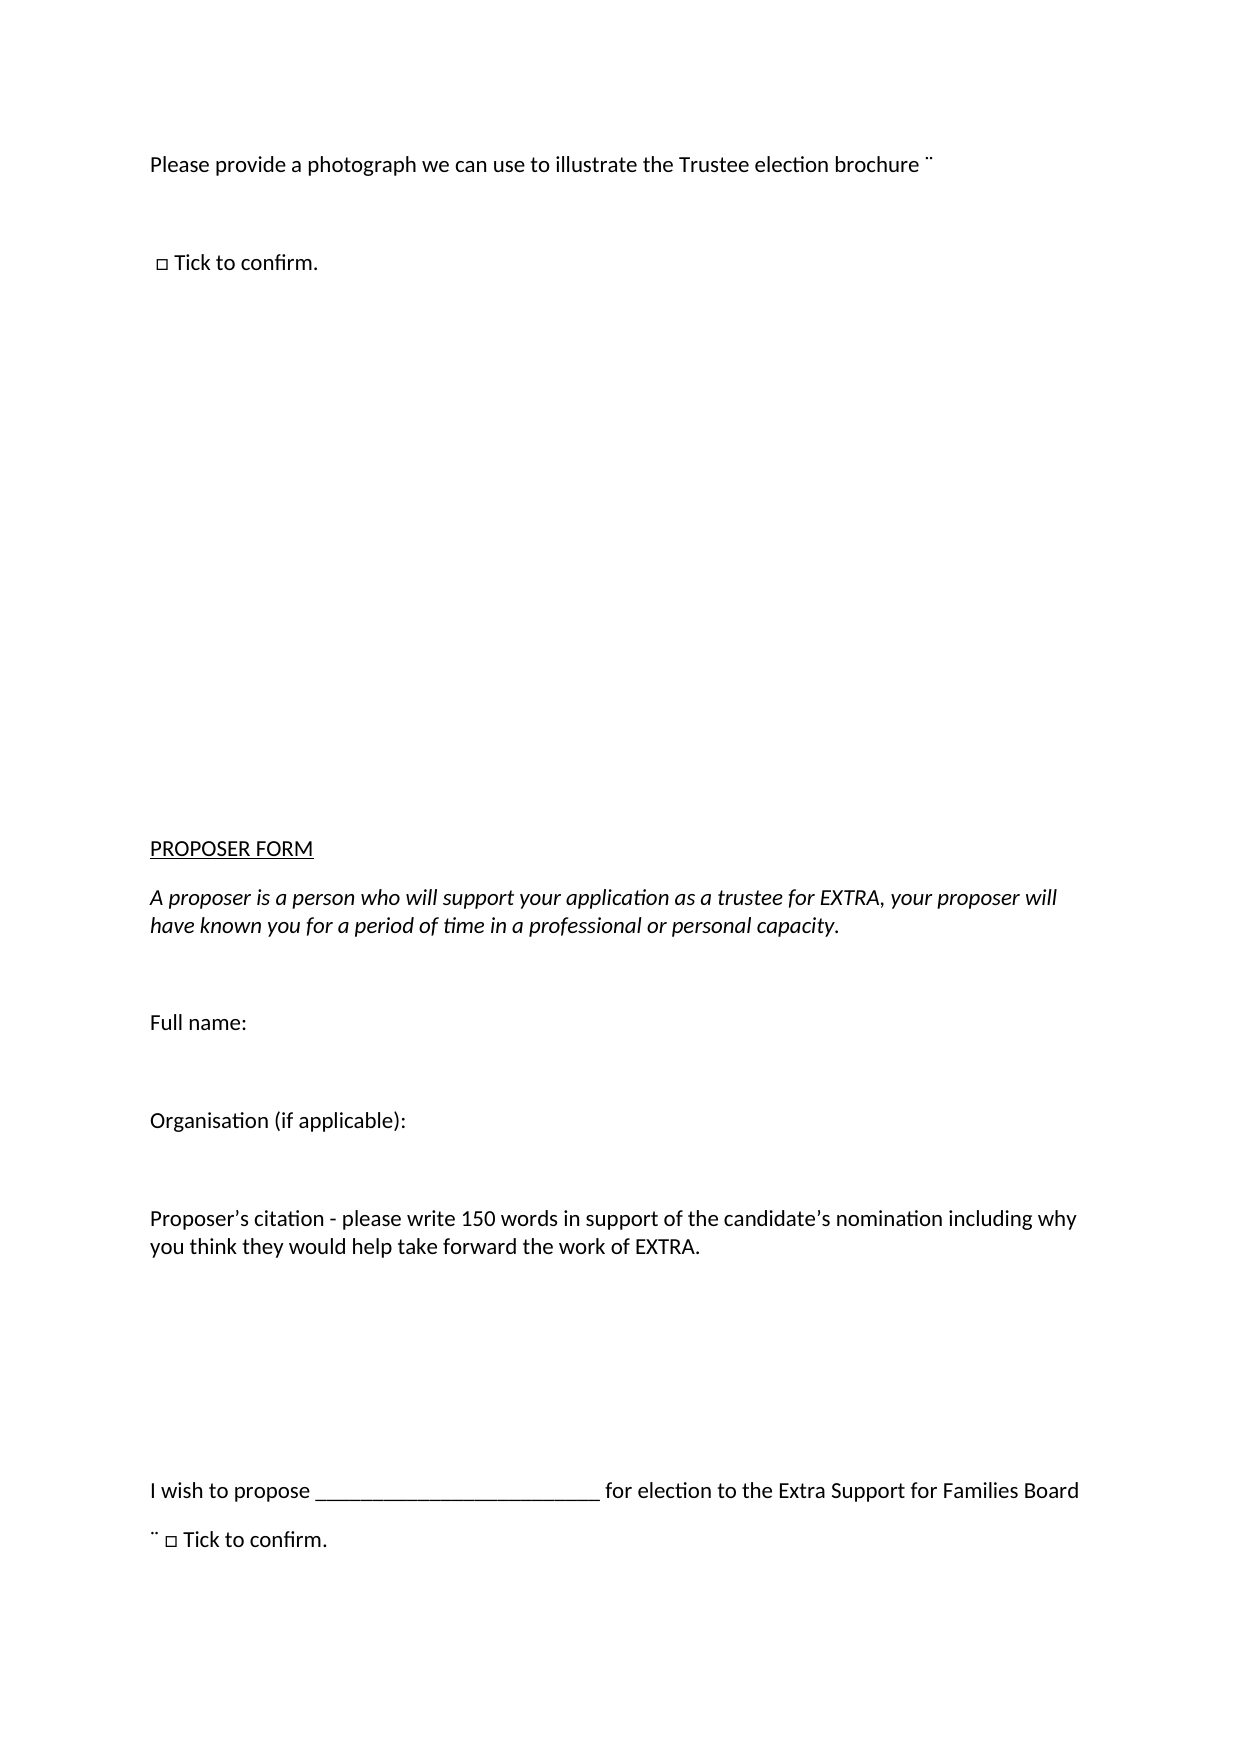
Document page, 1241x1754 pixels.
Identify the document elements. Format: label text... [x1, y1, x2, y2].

text Please provide a photograph we can use to illustrate the Trustee election brochure ¨ [150, 150, 1090, 178]
text Organisation (if applicable): [150, 1106, 1090, 1134]
text □ Tick to confirm. [150, 248, 1090, 276]
text A proposer is a person who will support your application as a trustee for EXTRA, your proposer will have known you for a period of time in a professional or personal capacity. [150, 883, 1090, 939]
text I wish to propose _________________________ for election to the Extra Support for Families Board [150, 1476, 1090, 1504]
text Proposer’s citation - please write 150 words in support of the candidate’s nomination including why you think they would help take forward the work of EXTRA. [150, 1204, 1090, 1260]
text PROPOSER FORM [150, 834, 1090, 862]
text ¨ □ Tick to confirm. [150, 1525, 1090, 1553]
text Full name: [150, 1008, 1090, 1037]
